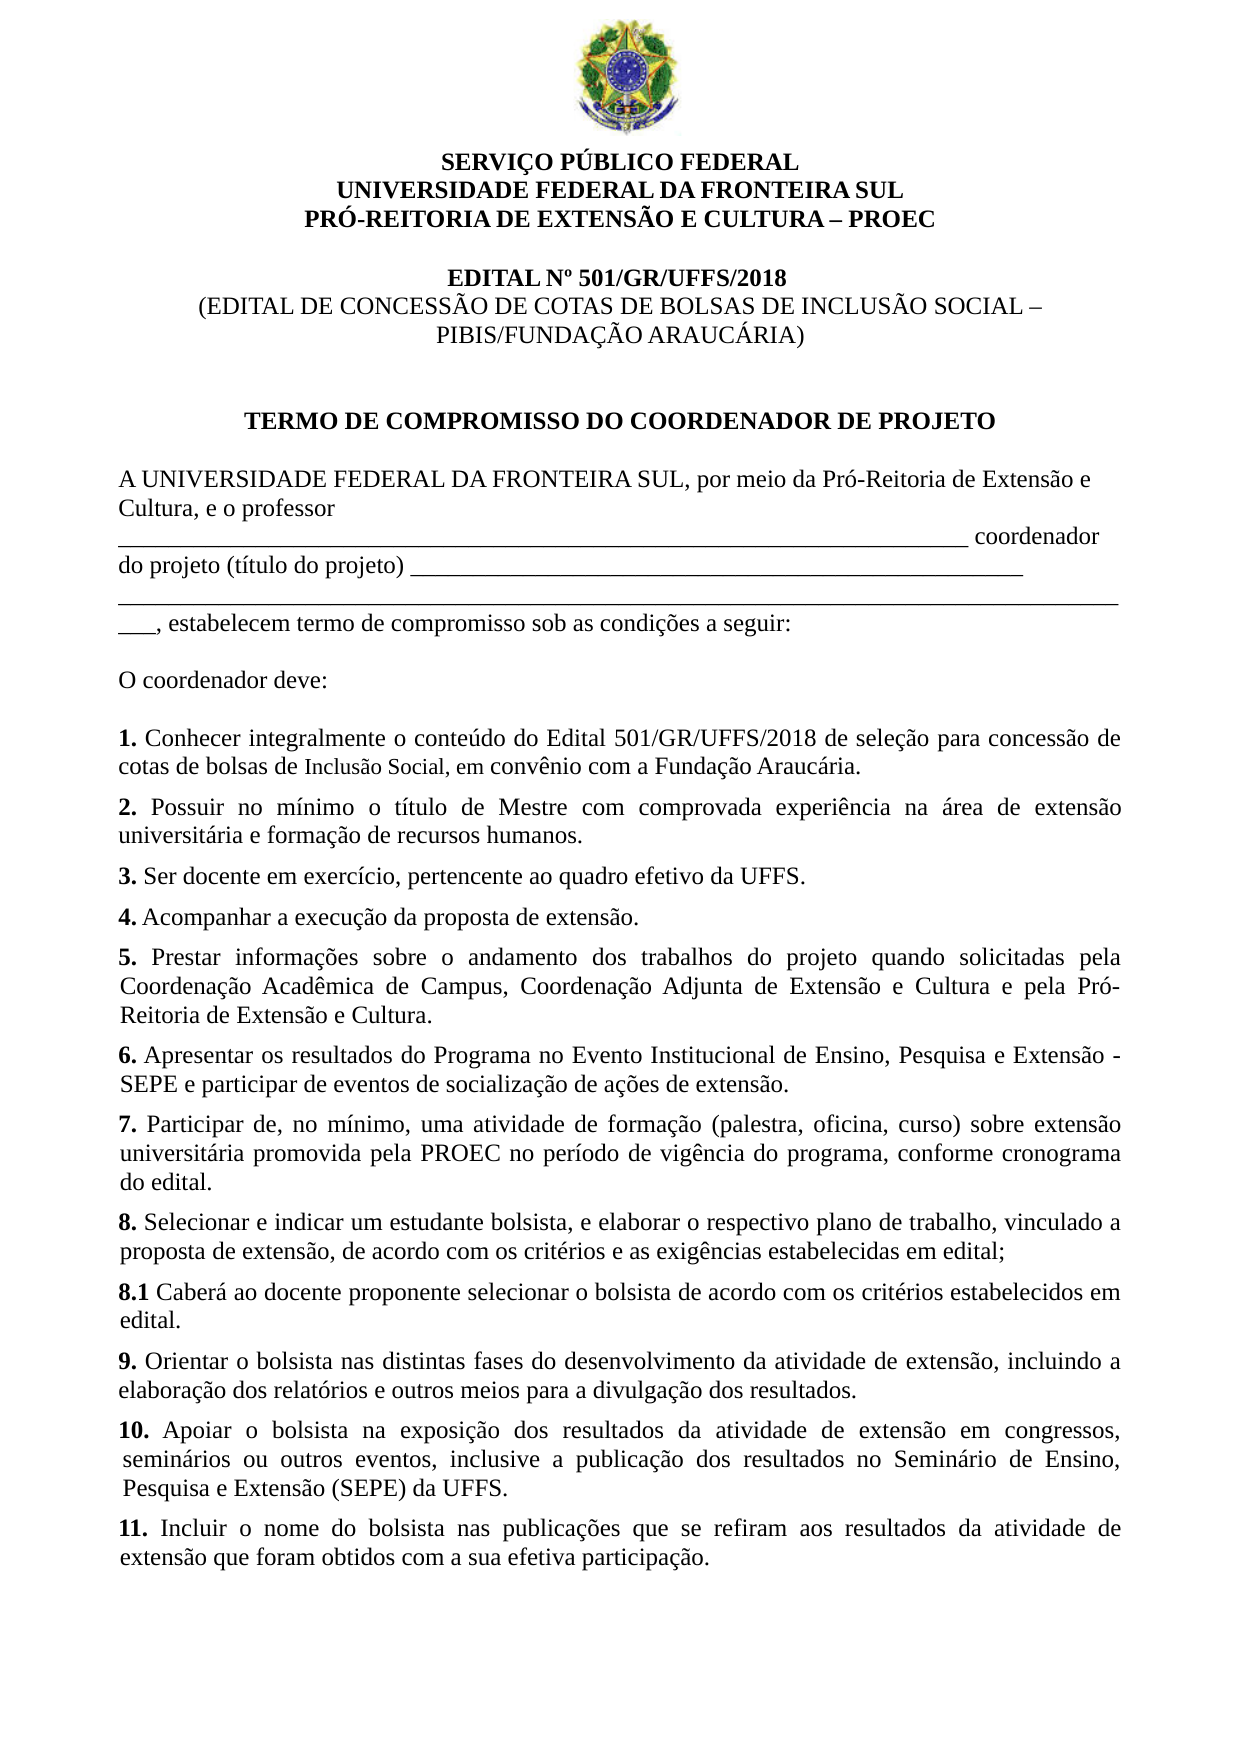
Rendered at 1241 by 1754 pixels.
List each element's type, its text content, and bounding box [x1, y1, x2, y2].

list 10. Apoiar o bolsista na exposição dos resultados da atividade de extensão em congressos, seminários ou outros eventos, inclusive a publicação dos resultados no Seminário de Ensino, Pesquisa e Extensão (SEPE) da UFFS. [77, 1415, 1122, 1502]
list 2. Possuir no mínimo o título de Mestre com comprovada experiência na área de extensão universitária e formação de recursos humanos. [73, 792, 1122, 849]
text ___________________________________________________________________________________, estabelecem termo de compromisso sob as condições a seguir: [118, 579, 1122, 636]
text TERMO DE COMPROMISSO DO COORDENADOR DE PROJETO [118, 406, 1122, 435]
list 11. Incluir o nome do bolsista nas publicações que se refiram aos resultados da atividade de extensão que foram obtidos com a sua efetiva participação. [74, 1513, 1122, 1571]
list 6. Apresentar os resultados do Programa no Evento Institucional de Ensino, Pesquisa e Extensão - SEPE e participar de eventos de socialização de ações de extensão. [74, 1040, 1122, 1098]
text (EDITAL DE CONCESSÃO DE COTAS DE BOLSAS DE INCLUSÃO SOCIAL – PIBIS/FUNDAÇÃO ARAUCÁRIA) [118, 291, 1122, 349]
list 5. Prestar informações sobre o andamento dos trabalhos do projeto quando solicitadas pela Coordenação Acadêmica de Campus, Coordenação Adjunta de Extensão e Cultura e pela Pró-Reitoria de Extensão e Cultura. [74, 942, 1122, 1028]
list 8.1 Caberá ao docente proponente selecionar o bolsista de acordo com os critérios estabelecidos em edital. [74, 1277, 1122, 1334]
list 9. Orientar o bolsista nas distintas fases do desenvolvimento da atividade de extensão, incluindo a elaboração dos relatórios e outros meios para a divulgação dos resultados. [73, 1346, 1122, 1403]
list 7. Participar de, no mínimo, uma atividade de formação (palestra, oficina, curso) sobre extensão universitária promovida pela PROEC no período de vigência do programa, conforme cronograma do edital. [74, 1109, 1122, 1196]
text EDITAL Nº 501/GR/UFFS/2018 [118, 263, 1122, 291]
list 4. Acompanhar a execução da proposta de extensão. [74, 902, 1122, 930]
text O coordenador deve: [118, 665, 1122, 694]
text A UNIVERSIDADE FEDERAL DA FRONTEIRA SUL, por meio da Pró-Reitoria de Extensão e Cultura, e o professor ____________________________________________________________________ coordenador do projeto (título do projeto) _________________________________________________ [118, 464, 1122, 579]
picture [573, 19, 682, 136]
list 8. Selecionar e indicar um estudante bolsista, e elaborar o respectivo plano de trabalho, vinculado a proposta de extensão, de acordo com os critérios e as exigências estabelecidas em edital; [74, 1207, 1122, 1265]
list 3. Ser docente em exercício, pertencente ao quadro efetivo da UFFS. [74, 861, 1122, 890]
text 1. Conhecer integralmente o conteúdo do Edital 501/GR/UFFS/2018 de seleção para concessão de cotas de bolsas de Inclusão Social, em convênio com a Fundação Araucária. [118, 723, 1122, 780]
